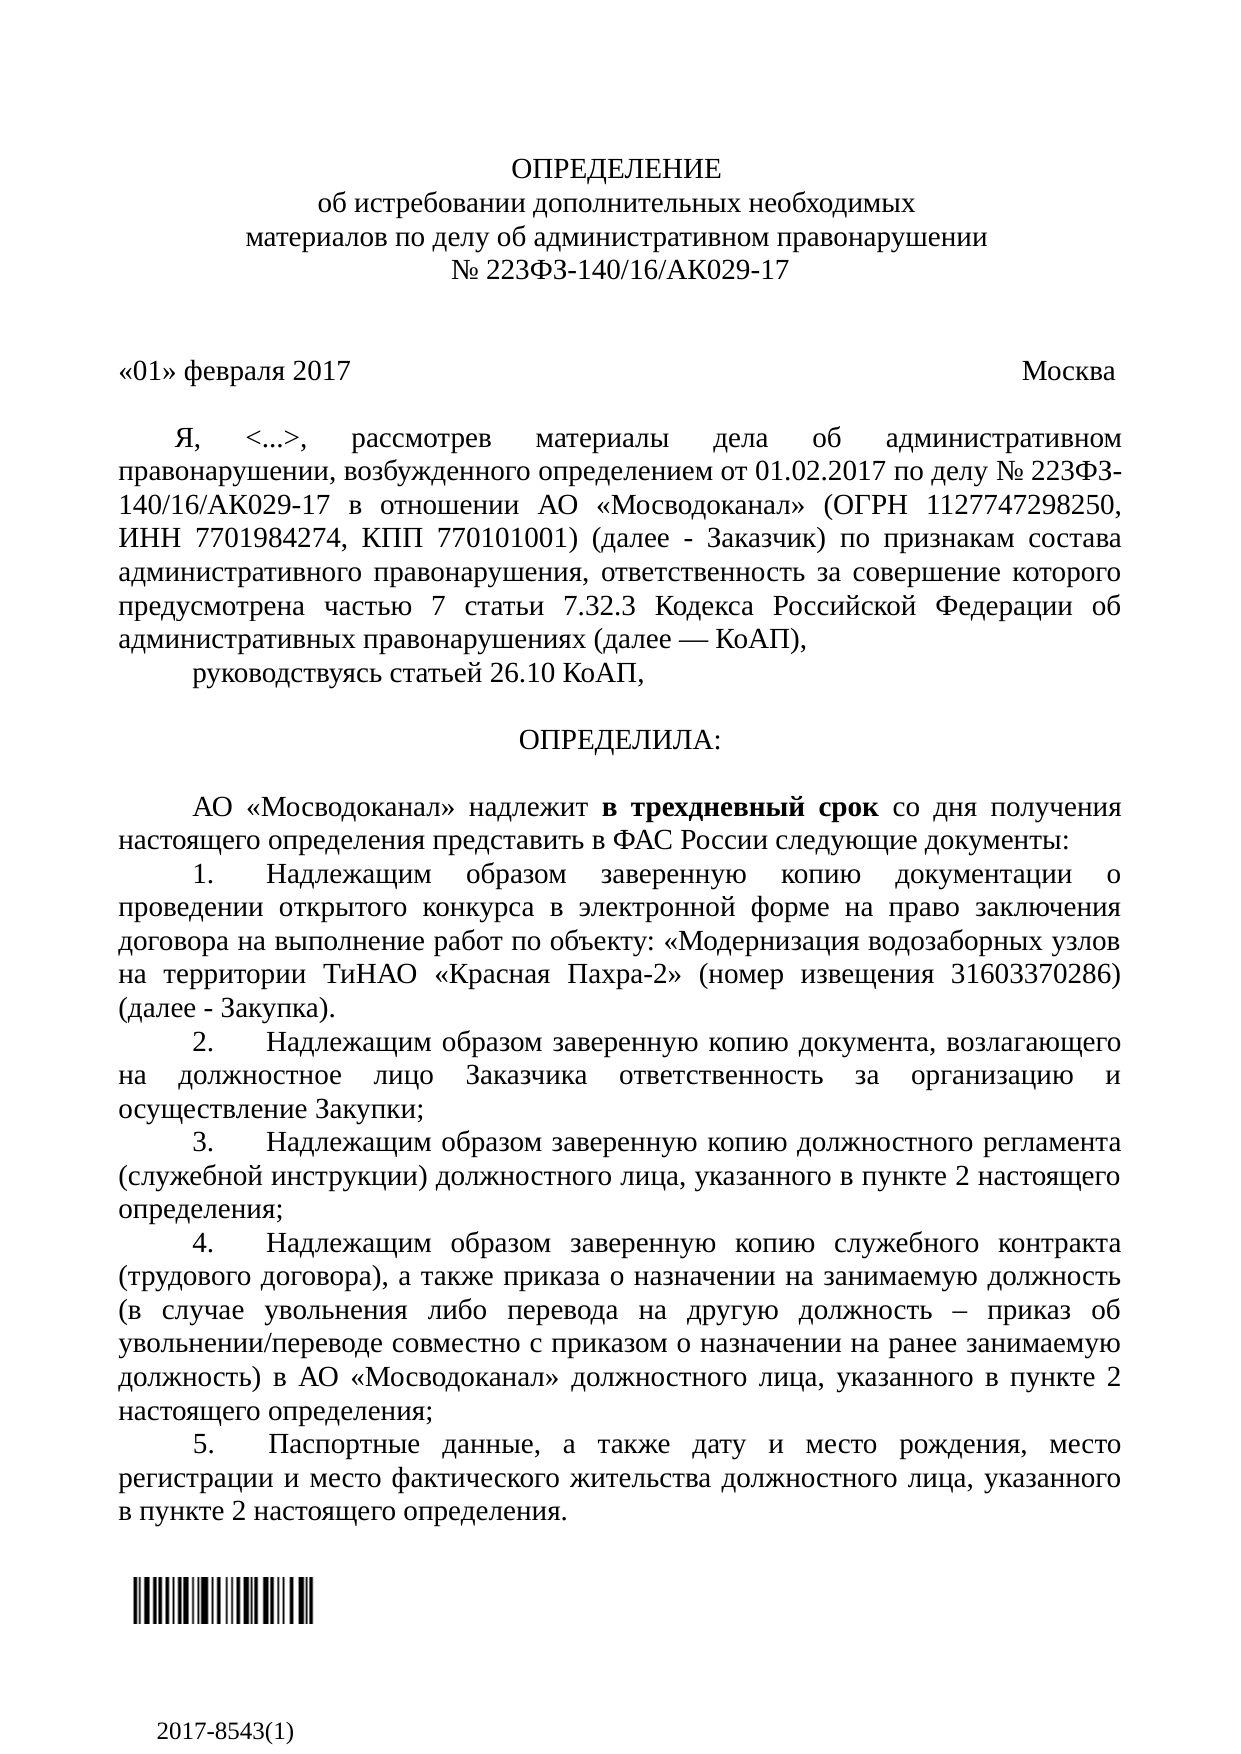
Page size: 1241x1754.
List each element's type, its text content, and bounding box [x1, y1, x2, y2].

text 3. Надлежащим образом заверенную копию должностного регламента (служебной инструкции) должностного лица, указанного в пункте 2 настоящего определения; [118, 1124, 1122, 1225]
text АО «Мосводоканал» надлежит в трехдневный срок со дня получения настоящего определения представить в ФАС России следующие документы: [118, 789, 1122, 856]
text № 223ФЗ-140/16/АК029-17 [118, 252, 1122, 286]
list Паспортные данные, а также дату и место рождения, место регистрации и место фактического жительства должностного лица, указанного в пункте 2 настоящего определения. [118, 1426, 1122, 1527]
text материалов по делу об административном правонарушении [118, 219, 1122, 252]
text 1. Надлежащим образом заверенную копию документации о проведении открытого конкурса в электронной форме на право заключения договора на выполнение работ по объекту: «Модернизация водозаборных узлов на территории ТиНАО «Красная Пахра-2» (номер извещения 31603370286) (далее - Закупка). [118, 856, 1122, 1024]
text об истребовании дополнительных необходимых [118, 185, 1122, 219]
text Я, <...>, рассмотрев материалы дела об административном правонарушении, возбужденного определением от 01.02.2017 по делу № 223ФЗ-140/16/АК029-17 в отношении АО «Мосводоканал» (ОГРН 1127747298250, ИНН 7701984274, КПП 770101001) (далее - Заказчик) по признакам состава административного правонарушения, ответственность за совершение которого предусмотрена частью 7 статьи 7.32.3 Кодекса Российской Федерации об административных правонарушениях (далее — КоАП), [118, 420, 1122, 655]
text руководствуясь статьей 26.10 КоАП, [118, 655, 1122, 688]
text ОПРЕДЕЛЕНИЕ [118, 152, 1122, 185]
text ОПРЕДЕЛИЛА: [118, 722, 1122, 755]
picture [118, 1577, 331, 1624]
text «01» февраля 2017 Москва [118, 353, 1122, 386]
text 4. Надлежащим образом заверенную копию служебного контракта (трудового договора), а также приказа о назначении на занимаемую должность (в случае увольнения либо перевода на другую должность – приказ об увольнении/переводе совместно с приказом о назначении на ранее занимаемую должность) в АО «Мосводоканал» должностного лица, указанного в пункте 2 настоящего определения; [118, 1225, 1122, 1426]
text 2. Надлежащим образом заверенную копию документа, возлагающего на должностное лицо Заказчика ответственность за организацию и осуществление Закупки; [118, 1024, 1122, 1124]
